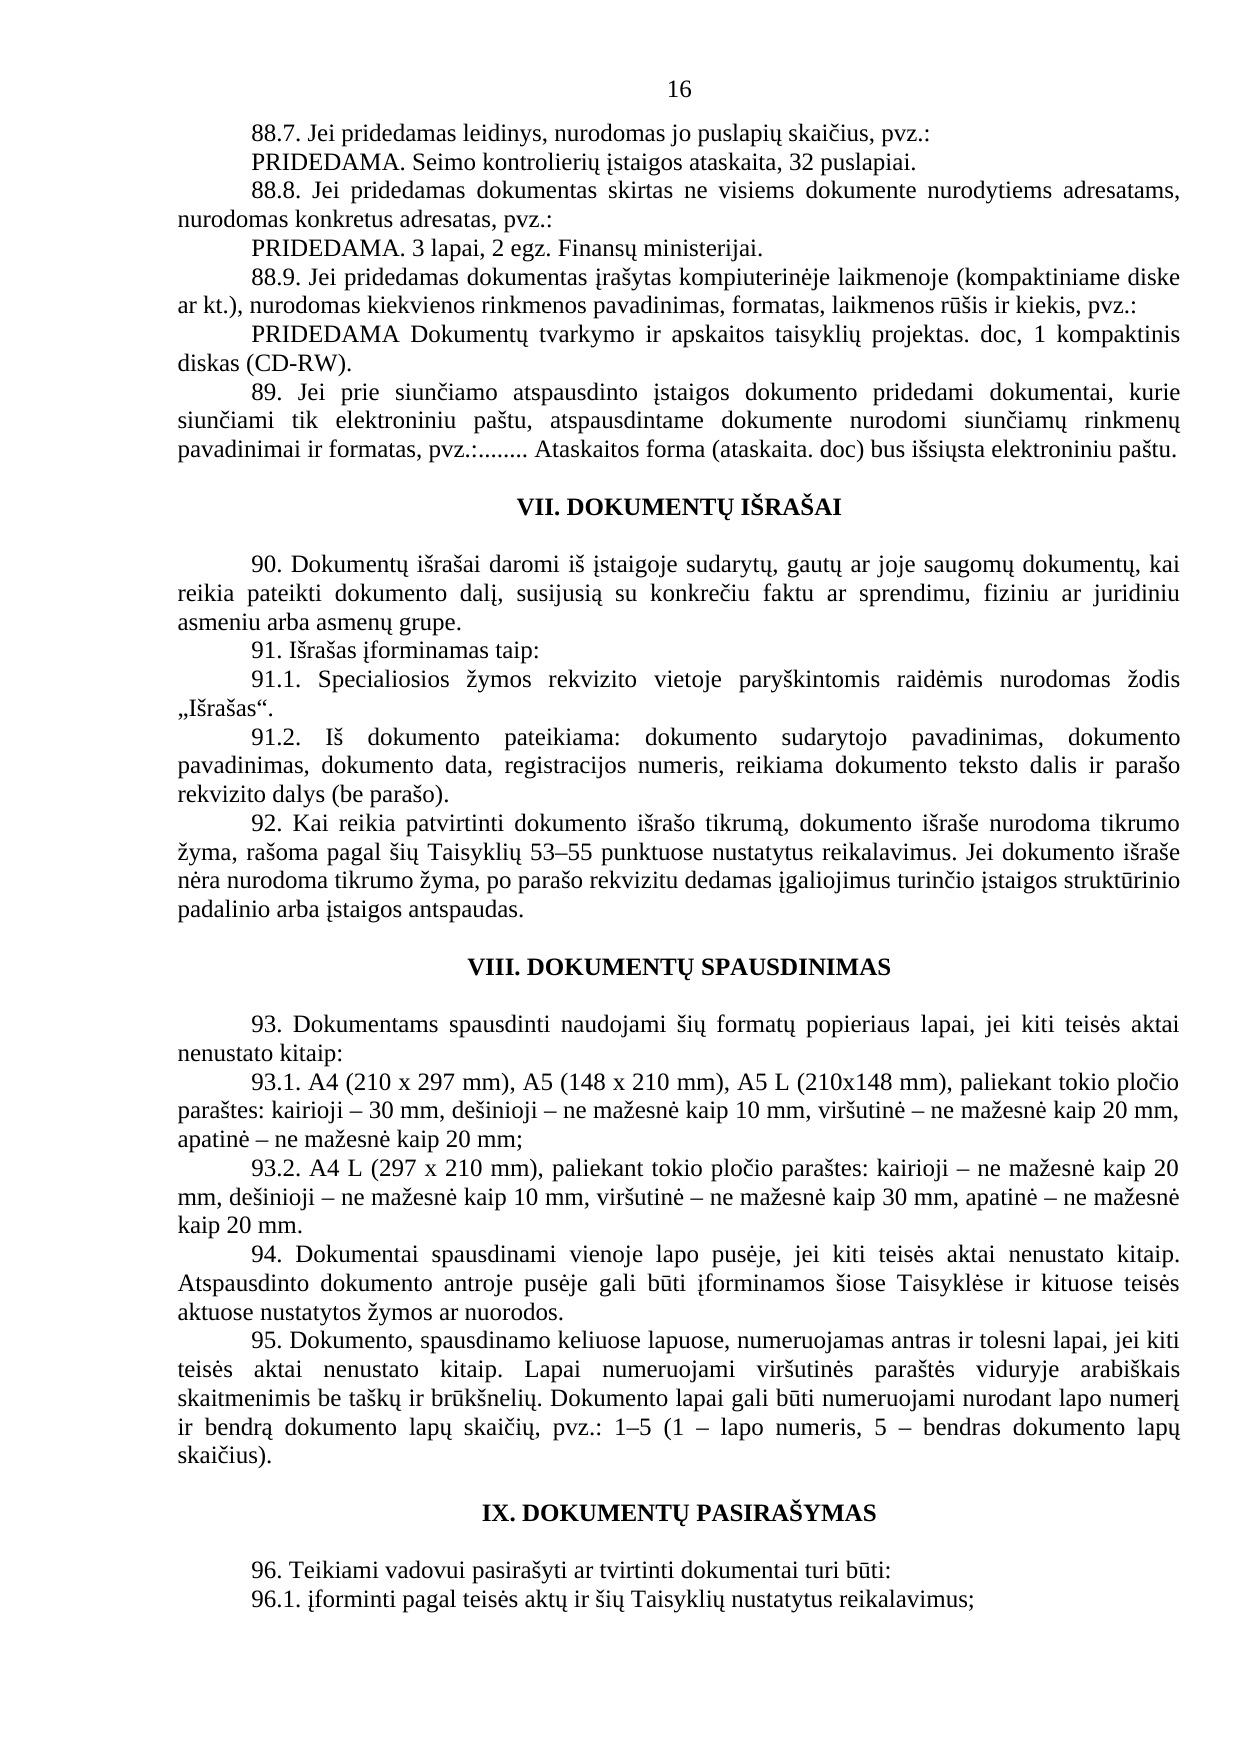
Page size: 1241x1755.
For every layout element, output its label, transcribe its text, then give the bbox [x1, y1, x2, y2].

text 88.8. Jei pridedamas dokumentas skirtas ne visiems dokumente nurodytiems adresatams, nurodomas konkretus adresatas, pvz.: [177, 176, 1181, 233]
text 92. Kai reikia patvirtinti dokumento išrašo tikrumą, dokumento išraše nurodoma tikrumo žyma, rašoma pagal šių Taisyklių 53–55 punktuose nustatytus reikalavimus. Jei dokumento išraše nėra nurodoma tikrumo žyma, po parašo rekvizitu dedamas įgaliojimus turinčio įstaigos struktūrinio padalinio arba įstaigos antspaudas. [177, 808, 1181, 923]
text 91. Išrašas įforminamas taip: [177, 636, 1181, 664]
text 93.1. A4 (210 x 297 mm), A5 (148 x 210 mm), A5 L (210x148 mm), paliekant tokio pločio paraštes: kairioji – 30 mm, dešinioji – ne mažesnė kaip 10 mm, viršutinė – ne mažesnė kaip 20 mm, apatinė – ne mažesnė kaip 20 mm; [177, 1067, 1181, 1153]
text 95. Dokumento, spausdinamo keliuose lapuose, numeruojamas antras ir tolesni lapai, jei kiti teisės aktai nenustato kitaip. Lapai numeruojami viršutinės paraštės viduryje arabiškais skaitmenimis be taškų ir brūkšnelių. Dokumento lapai gali būti numeruojami nurodant lapo numerį ir bendrą dokumento lapų skaičių, pvz.: 1–5 (1 – lapo numeris, 5 – bendras dokumento lapų skaičius). [177, 1326, 1181, 1469]
text 91.1. Specialiosios žymos rekvizito vietoje paryškintomis raidėmis nurodomas žodis „Išrašas“. [177, 664, 1181, 722]
text 89. Jei prie siunčiamo atspausdinto įstaigos dokumento pridedami dokumentai, kurie siunčiami tik elektroniniu paštu, atspausdintame dokumente nurodomi siunčiamų rinkmenų pavadinimai ir formatas, pvz.:........ Ataskaitos forma (ataskaita. doc) bus išsiųsta elektroniniu paštu. [177, 377, 1181, 463]
text 96. Teikiami vadovui pasirašyti ar tvirtinti dokumentai turi būti: [177, 1556, 1181, 1584]
text 88.9. Jei pridedamas dokumentas įrašytas kompiuterinėje laikmenoje (kompaktiniame diske ar kt.), nurodomas kiekvienos rinkmenos pavadinimas, formatas, laikmenos rūšis ir kiekis, pvz.: [177, 262, 1181, 319]
text 96.1. įforminti pagal teisės aktų ir šių Taisyklių nustatytus reikalavimus; [177, 1584, 1181, 1613]
text PRIDEDAMA. 3 lapai, 2 egz. Finansų ministerijai. [177, 233, 1181, 262]
text 93.2. A4 L (297 x 210 mm), paliekant tokio pločio paraštes: kairioji – ne mažesnė kaip 20 mm, dešinioji – ne mažesnė kaip 10 mm, viršutinė – ne mažesnė kaip 30 mm, apatinė – ne mažesnė kaip 20 mm. [177, 1153, 1181, 1239]
text 88.7. Jei pridedamas leidinys, nurodomas jo puslapių skaičius, pvz.: [177, 118, 1181, 147]
text PRIDEDAMA Dokumentų tvarkymo ir apskaitos taisyklių projektas. doc, 1 kompaktinis diskas (CD-RW). [177, 319, 1181, 377]
text 90. Dokumentų išrašai daromi iš įstaigoje sudarytų, gautų ar joje saugomų dokumentų, kai reikia pateikti dokumento dalį, susijusią su konkrečiu faktu ar sprendimu, fiziniu ar juridiniu asmeniu arba asmenų grupe. [177, 549, 1181, 636]
text 93. Dokumentams spausdinti naudojami šių formatų popieriaus lapai, jei kiti teisės aktai nenustato kitaip: [177, 1009, 1181, 1067]
text IX. DOKUMENTŲ PASIRAŠYMAS [177, 1498, 1181, 1527]
text VII. DOKUMENTŲ IŠRAŠAI [177, 492, 1181, 521]
text VIII. DOKUMENTŲ SPAUSDINIMAS [177, 952, 1181, 981]
text PRIDEDAMA. Seimo kontrolierių įstaigos ataskaita, 32 puslapiai. [177, 147, 1181, 176]
text 91.2. Iš dokumento pateikiama: dokumento sudarytojo pavadinimas, dokumento pavadinimas, dokumento data, registracijos numeris, reikiama dokumento teksto dalis ir parašo rekvizito dalys (be parašo). [177, 722, 1181, 808]
text 94. Dokumentai spausdinami vienoje lapo pusėje, jei kiti teisės aktai nenustato kitaip. Atspausdinto dokumento antroje pusėje gali būti įforminamos šiose Taisyklėse ir kituose teisės aktuose nustatytos žymos ar nuorodos. [177, 1239, 1181, 1326]
